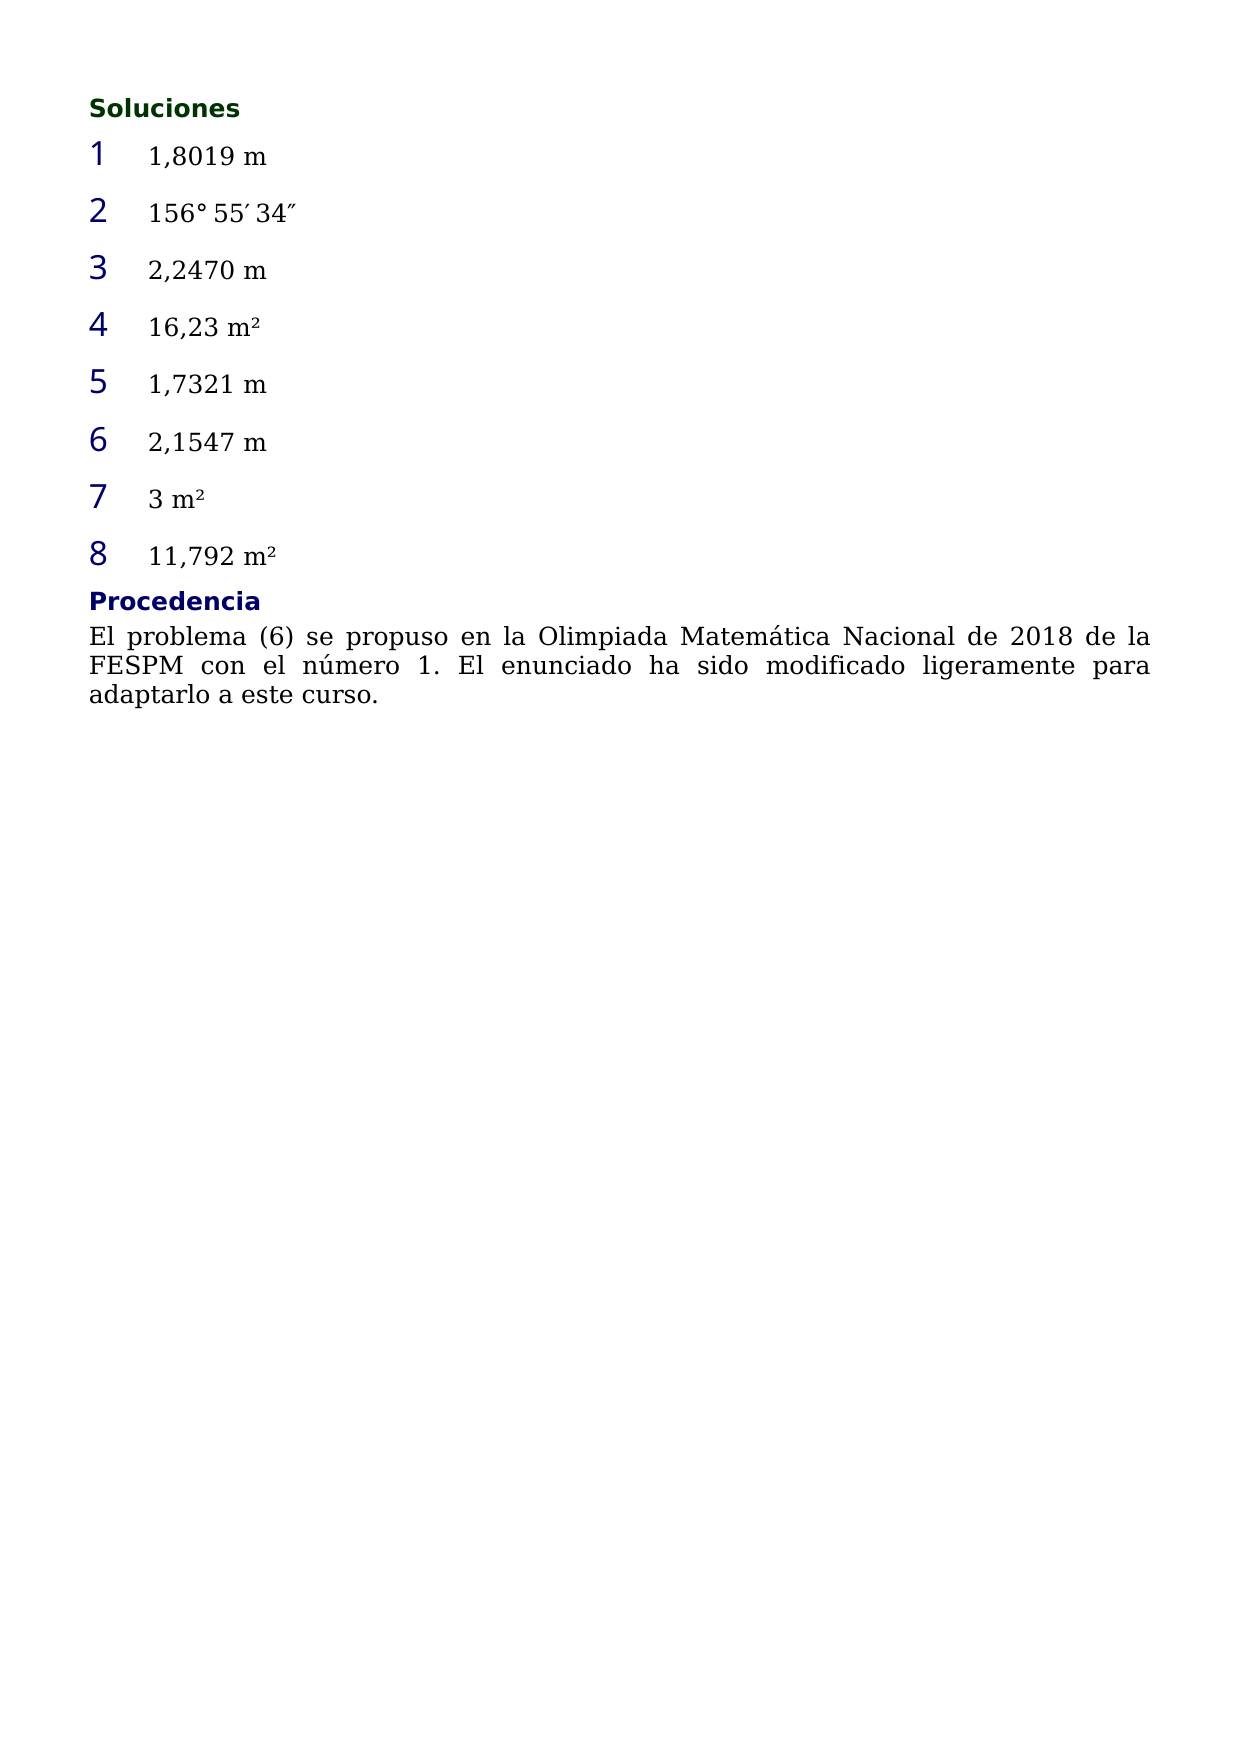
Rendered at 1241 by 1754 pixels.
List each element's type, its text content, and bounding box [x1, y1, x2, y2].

text El problema (6) se propuso en la Olimpiada Matemática Nacional de 2018 de la FESPM con el número 1. El enunciado ha sido modificado ligeramente para adaptarlo a este curso. [88, 622, 1152, 710]
text Procedencia [88, 587, 1152, 616]
list 2,2470 m [88, 244, 1152, 289]
list 11,792 m² [88, 530, 1152, 575]
list 2,1547 m [88, 416, 1152, 461]
list 1,7321 m [88, 358, 1152, 404]
text Soluciones [88, 94, 1152, 124]
list 3 m² [88, 473, 1152, 518]
list 156° 55′ 34″ [88, 187, 1152, 232]
list 1,8019 m [88, 129, 1152, 175]
list 16,23 m² [88, 301, 1152, 347]
